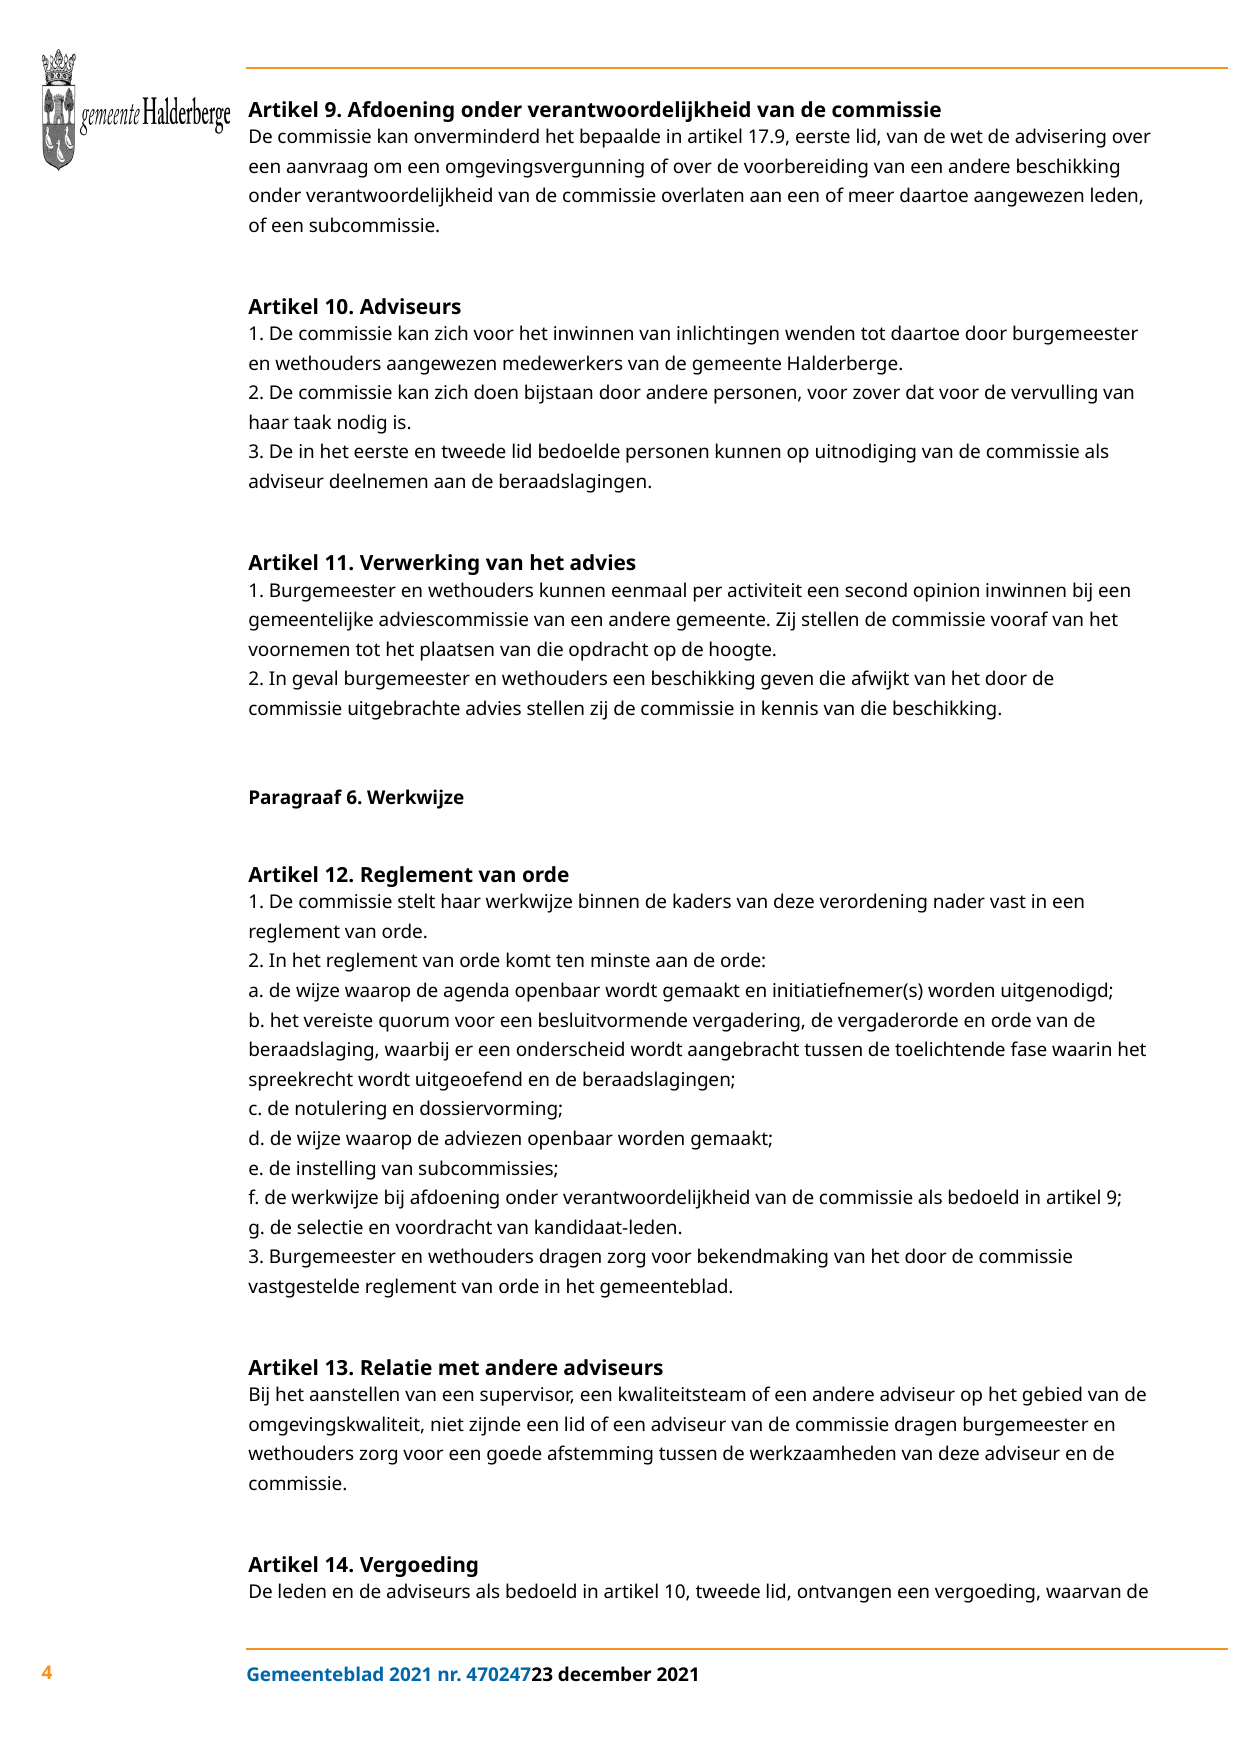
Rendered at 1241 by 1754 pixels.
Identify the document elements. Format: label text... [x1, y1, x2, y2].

text 1. De commissie stelt haar werkwijze binnen de kaders van deze verordening nader vast in een reglement van orde. [248, 888, 1152, 944]
picture [41, 47, 231, 172]
text g. de selectie en voordracht van kandidaat-leden. [248, 1214, 1152, 1239]
text 1. Burgemeester en wethouders kunnen eenmaal per activiteit een second opinion inwinnen bij een gemeentelijke adviescommissie van een andere gemeente. Zij stellen de commissie vooraf van het voornemen tot het plaatsen van die opdracht op de hoogte. [248, 577, 1152, 662]
text 2. De commissie kan zich doen bijstaan door andere personen, voor zover dat voor de vervulling van haar taak nodig is. [248, 379, 1152, 435]
text c. de notulering en dossiervorming; [248, 1096, 1152, 1121]
text De commissie kan onverminderd het bepaalde in artikel 17.9, eerste lid, van de wet de advisering over een aanvraag om een omgevingsvergunning of over de voorbereiding van een andere beschikking onder verantwoordelijkheid van de commissie overlaten aan een of meer daartoe aangewezen leden, of een subcommissie. [248, 123, 1152, 238]
text 1. De commissie kan zich voor het inwinnen van inlichtingen wenden tot daartoe door burgemeester en wethouders aangewezen medewerkers van de gemeente Halderberge. [248, 320, 1152, 376]
text a. de wijze waarop de agenda openbaar wordt gemaakt en initiatiefnemer(s) worden uitgenodigd; [248, 977, 1152, 1003]
text 3. De in het eerste en tweede lid bedoelde personen kunnen op uitnodiging van de commissie als adviseur deelnemen aan de beraadslagingen. [248, 439, 1152, 494]
text 2. In geval burgemeester en wethouders een beschikking geven die afwijkt van het door de commissie uitgebrachte advies stellen zij de commissie in kennis van die beschikking. [248, 666, 1152, 721]
text 2. In het reglement van orde komt ten minste aan de orde: [248, 948, 1152, 973]
text De leden en de adviseurs als bedoeld in artikel 10, tweede lid, ontvangen een vergoeding, waarvan de [248, 1579, 1152, 1604]
text f. de werkwijze bij afdoening onder verantwoordelijkheid van de commissie als bedoeld in artikel 9; [248, 1184, 1152, 1210]
text e. de instelling van subcommissies; [248, 1155, 1152, 1180]
text d. de wijze waarop de adviezen openbaar worden gemaakt; [248, 1125, 1152, 1151]
text Artikel 10. Adviseurs [248, 292, 1152, 320]
text Artikel 11. Verwerking van het advies [248, 548, 1152, 577]
text b. het vereiste quorum voor een besluitvormende vergadering, de vergaderorde en orde van de beraadslaging, waarbij er een onderscheid wordt aangebracht tussen de toelichtende fase waarin het spreekrecht wordt uitgeoefend en de beraadslagingen; [248, 1007, 1152, 1092]
text Paragraaf 6. Werkwijze [248, 784, 1152, 809]
text Artikel 9. Afdoening onder verantwoordelijkheid van de commissie [248, 95, 1152, 123]
text 3. Burgemeester en wethouders dragen zorg voor bekendmaking van het door de commissie vastgestelde reglement van orde in het gemeenteblad. [248, 1243, 1152, 1299]
text Artikel 12. Reglement van orde [248, 860, 1152, 888]
text Artikel 13. Relatie met andere adviseurs [248, 1353, 1152, 1381]
text Bij het aanstellen van een supervisor, een kwaliteitsteam of een andere adviseur op het gebied van de omgevingskwaliteit, niet zijnde een lid of een adviseur van de commissie dragen burgemeester en wethouders zorg voor een goede afstemming tussen de werkzaamheden van deze adviseur en de commissie. [248, 1381, 1152, 1496]
text Artikel 14. Vergoeding [248, 1550, 1152, 1579]
